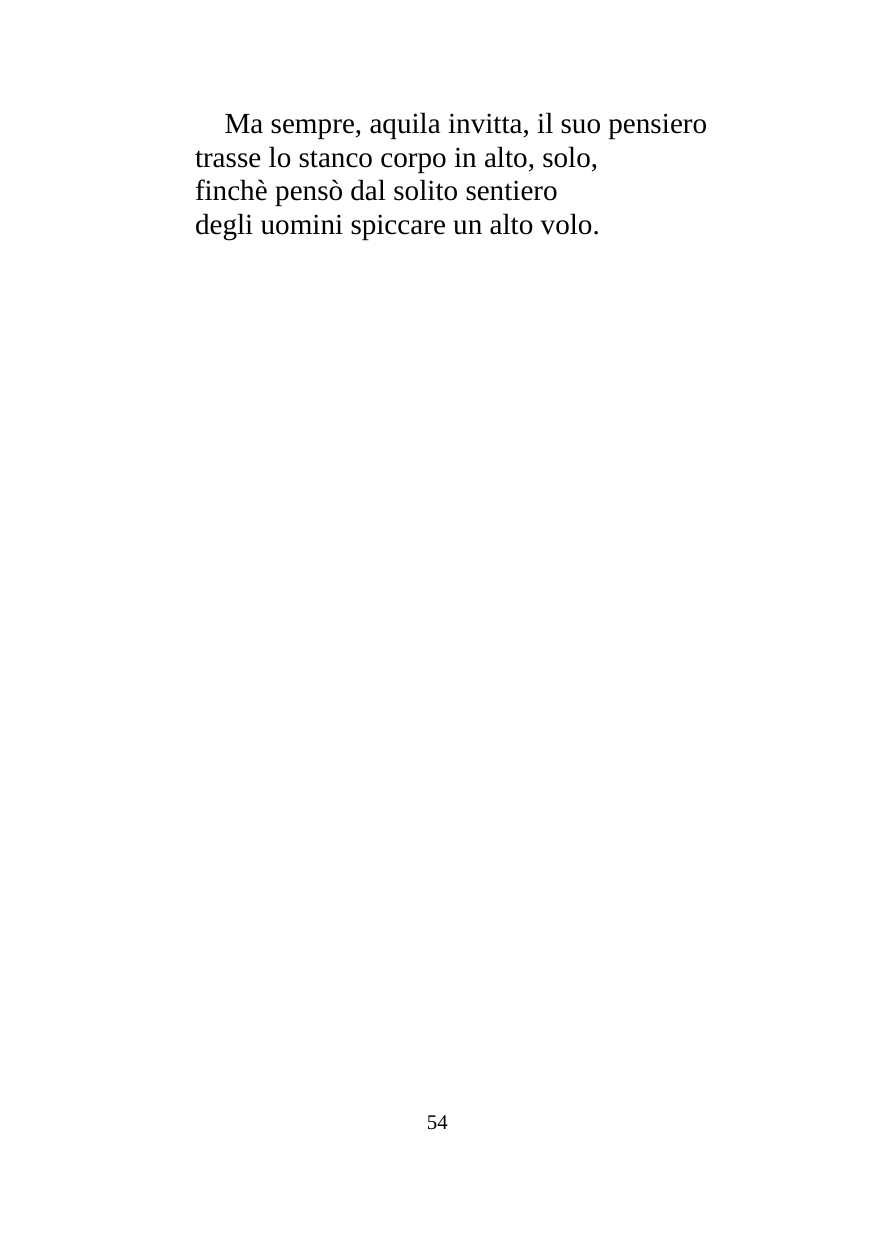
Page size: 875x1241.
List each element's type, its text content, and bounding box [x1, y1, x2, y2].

text Ma sempre, aquila invitta, il suo pensiero trasse lo stanco corpo in alto, solo, finchè pensò dal solito sentiero degli uomini spiccare un alto volo. [195, 106, 768, 240]
